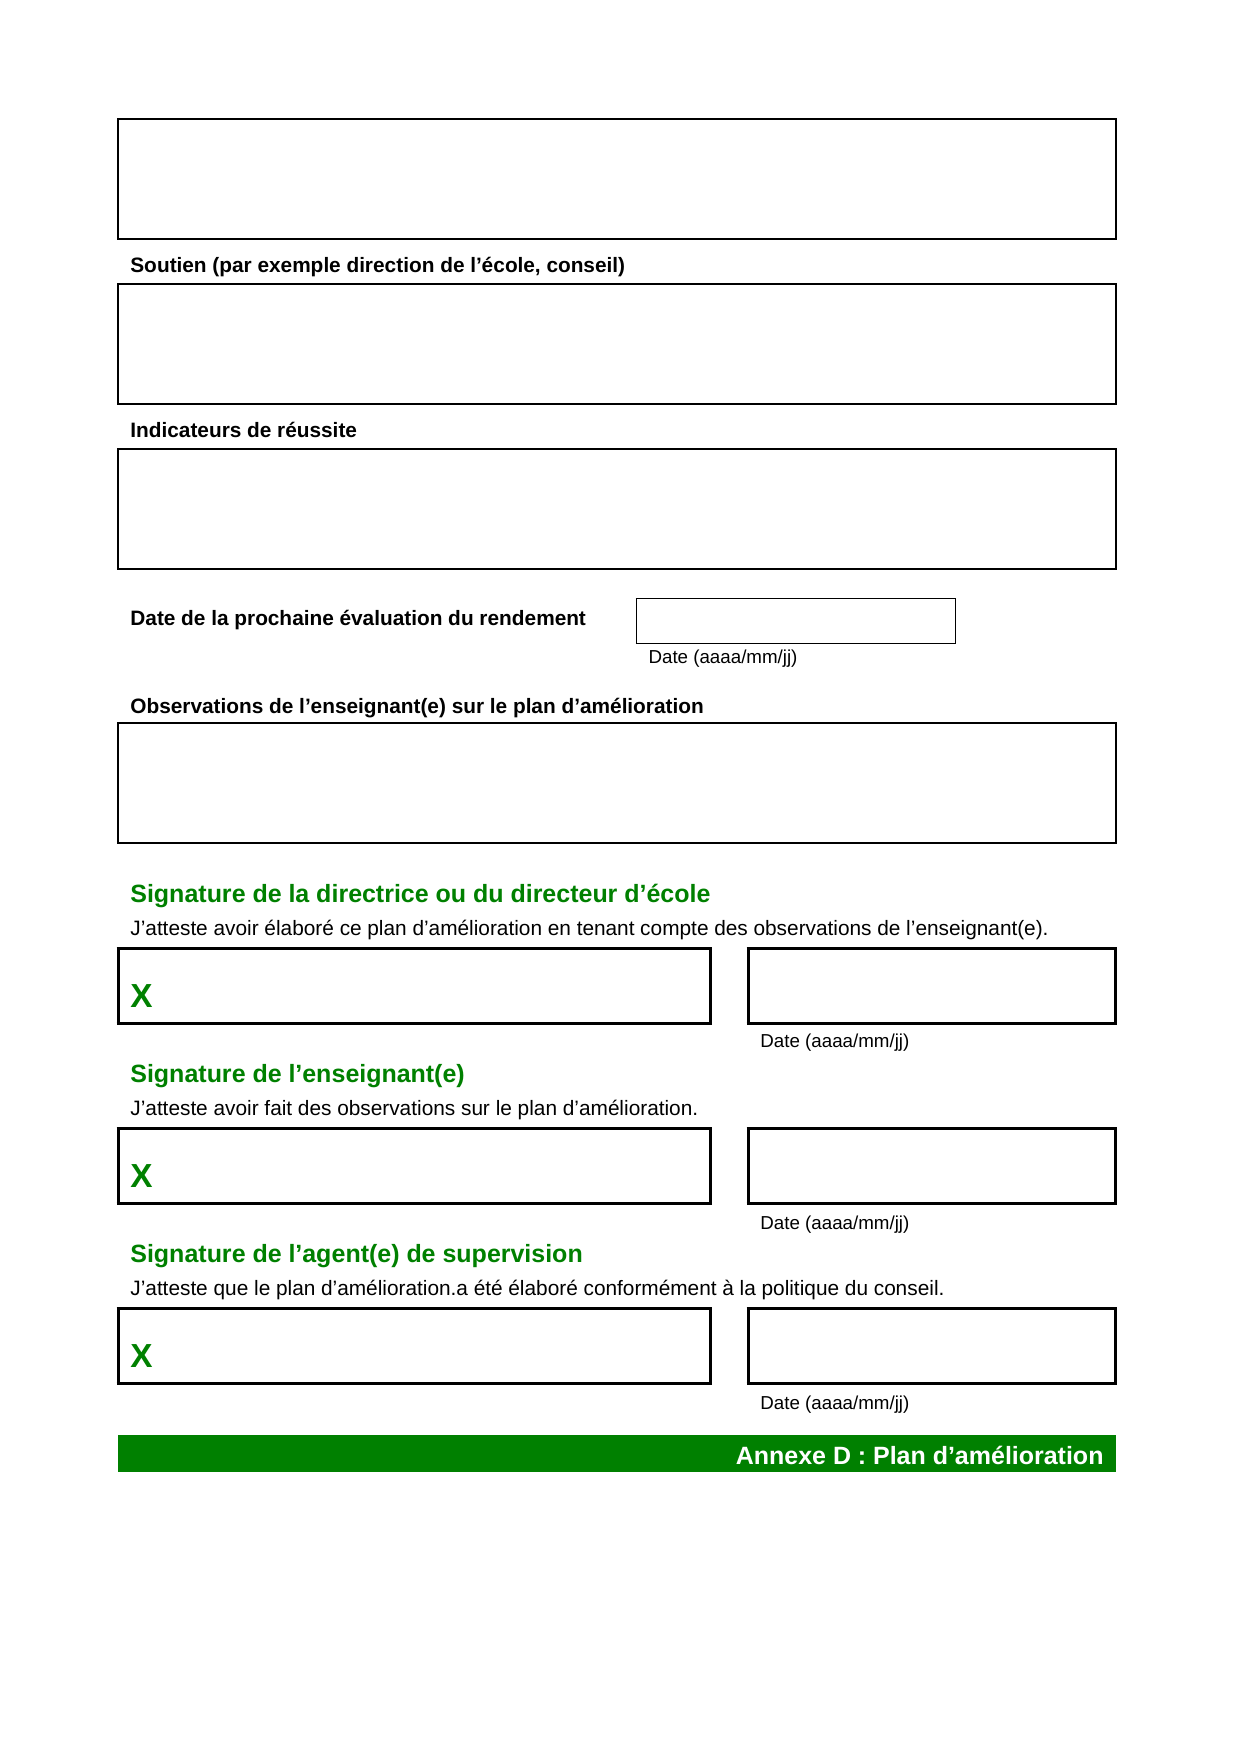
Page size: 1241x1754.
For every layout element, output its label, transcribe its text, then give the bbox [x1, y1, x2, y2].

table_cell [118, 1412, 1116, 1435]
table_cell [712, 1127, 747, 1202]
table_cell X [120, 1130, 167, 1202]
table_cell [955, 643, 1116, 673]
table_cell Date (aaaa/mm/jj) [748, 1205, 1116, 1232]
table_cell [118, 570, 1116, 598]
table_cell [118, 844, 1116, 872]
table_cell [711, 1022, 748, 1052]
table_cell [118, 1385, 711, 1412]
table_cell [118, 1025, 711, 1052]
table_cell [119, 120, 1115, 238]
table_cell J’atteste que le plan d’amélioration.a été élaboré conformément à la politique du conseil. [118, 1270, 1116, 1307]
table_cell Soutien (par exemple direction de l’école, conseil) [118, 240, 1116, 283]
table_cell [118, 643, 636, 673]
table_cell [750, 950, 1114, 1022]
table_cell Date (aaaa/mm/jj) [748, 1385, 1116, 1412]
table_cell Annexe D : Plan d’amélioration [118, 1435, 1116, 1472]
table_cell Signature de l’agent(e) de supervision [118, 1232, 1116, 1270]
table_cell [637, 599, 955, 643]
table_cell X [120, 950, 167, 1022]
table_cell J’atteste avoir fait des observations sur le plan d’amélioration. [118, 1090, 1116, 1127]
table_cell X [120, 1310, 167, 1382]
table_cell Date de la prochaine évaluation du rendement [118, 598, 636, 643]
table_cell [956, 598, 1116, 643]
table_cell [712, 947, 747, 1022]
table_cell [711, 1202, 748, 1232]
table_cell [119, 285, 1115, 403]
table_cell [118, 673, 1116, 688]
table_cell [167, 1310, 709, 1382]
table_cell [119, 450, 1115, 568]
table_cell [712, 1307, 747, 1382]
table_cell [750, 1130, 1114, 1202]
table_cell Indicateurs de réussite [118, 405, 1116, 448]
table_cell Observations de l’enseignant(e) sur le plan d’amélioration [118, 688, 1116, 722]
table_cell [711, 1382, 748, 1412]
table_cell Date (aaaa/mm/jj) [748, 1025, 1116, 1052]
table_cell [167, 950, 709, 1022]
table_cell [750, 1310, 1114, 1382]
table_cell J’atteste avoir élaboré ce plan d’amélioration en tenant compte des observations de l’enseignant(e). [118, 910, 1116, 947]
table_cell Signature de l’enseignant(e) [118, 1052, 1116, 1090]
table_cell Signature de la directrice ou du directeur d’école [118, 872, 1116, 910]
table_cell Date (aaaa/mm/jj) [636, 644, 955, 673]
table_cell [118, 1205, 711, 1232]
table_cell [119, 724, 1115, 842]
table_cell [167, 1130, 709, 1202]
